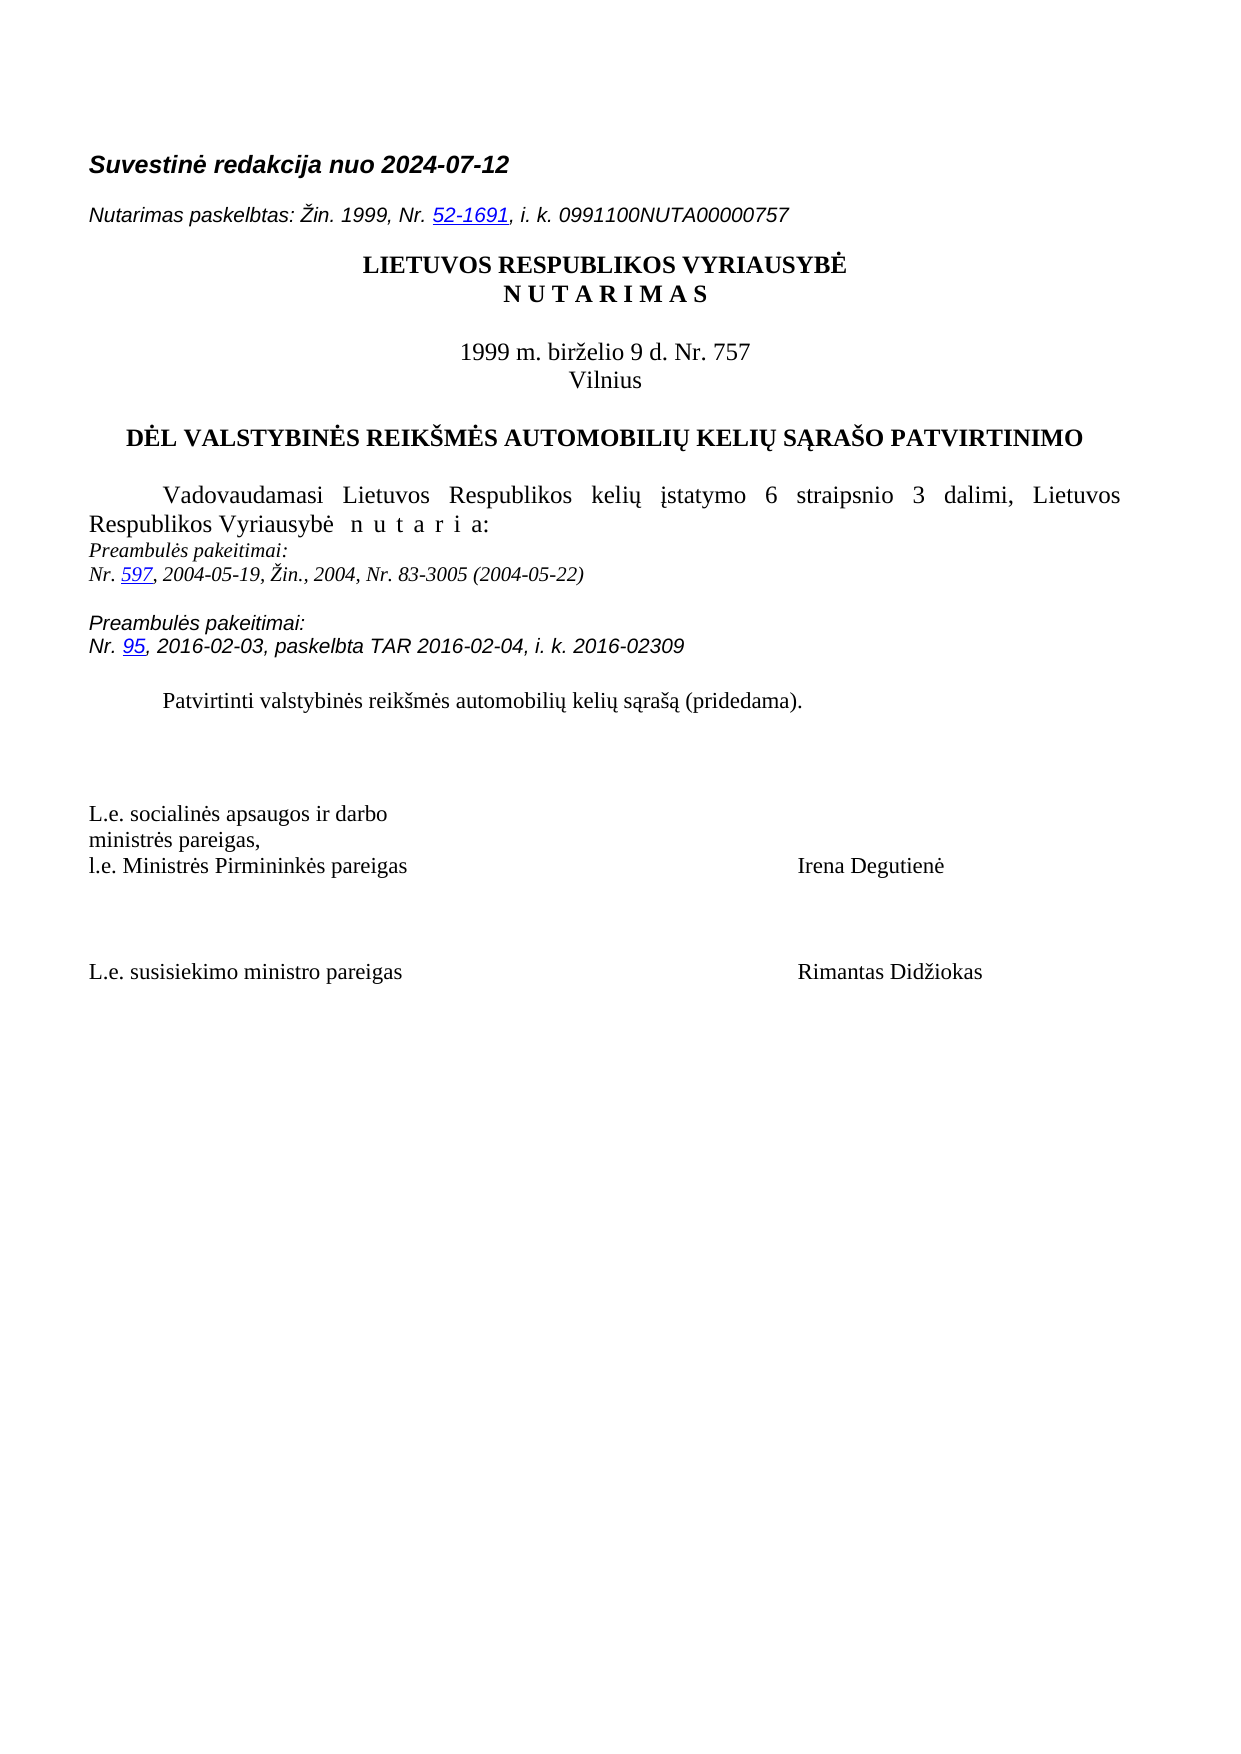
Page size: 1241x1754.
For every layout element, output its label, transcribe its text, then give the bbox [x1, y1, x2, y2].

text Preambulės pakeitimai: [89, 538, 1121, 562]
text Suvestinė redakcija nuo 2024-07-12 [89, 150, 1121, 179]
text N U T A R I M A S [89, 279, 1121, 308]
text 1999 m. birželio 9 d. Nr. 757 [89, 337, 1121, 366]
subtitle DĖL valstybinės reikšmės automobilių kelių sąrašo patvirtinimo [89, 423, 1121, 452]
text Patvirtinti valstybinės reikšmės automobilių kelių sąrašą (pridedama). [89, 687, 1121, 713]
text LIETUVOS RESPUBLIKOS VYRIAUSYBĖ [89, 251, 1121, 279]
text ministrės pareigas, [89, 826, 1121, 852]
text Nr. 597, 2004-05-19, Žin., 2004, Nr. 83-3005 (2004-05-22) [89, 562, 1121, 586]
text L.e. susisiekimo ministro pareigas Rimantas Didžiokas [89, 958, 1121, 984]
text Nr. 95, 2016-02-03, paskelbta TAR 2016-02-04, i. k. 2016-02309 [89, 634, 1121, 658]
text l.e. Ministrės Pirmininkės pareigas Irena Degutienė [89, 852, 1121, 879]
text L.e. socialinės apsaugos ir darbo [89, 799, 1121, 826]
text Nutarimas paskelbtas: Žin. 1999, Nr. 52-1691, i. k. 0991100NUTA00000757 [89, 203, 1121, 227]
text Preambulės pakeitimai: [89, 610, 1121, 634]
text Vilnius [89, 366, 1121, 394]
text Vadovaudamasi Lietuvos Respublikos kelių įstatymo 6 straipsnio 3 dalimi, Lietuvos Respublikos Vyriausybė nutaria: [89, 481, 1121, 538]
